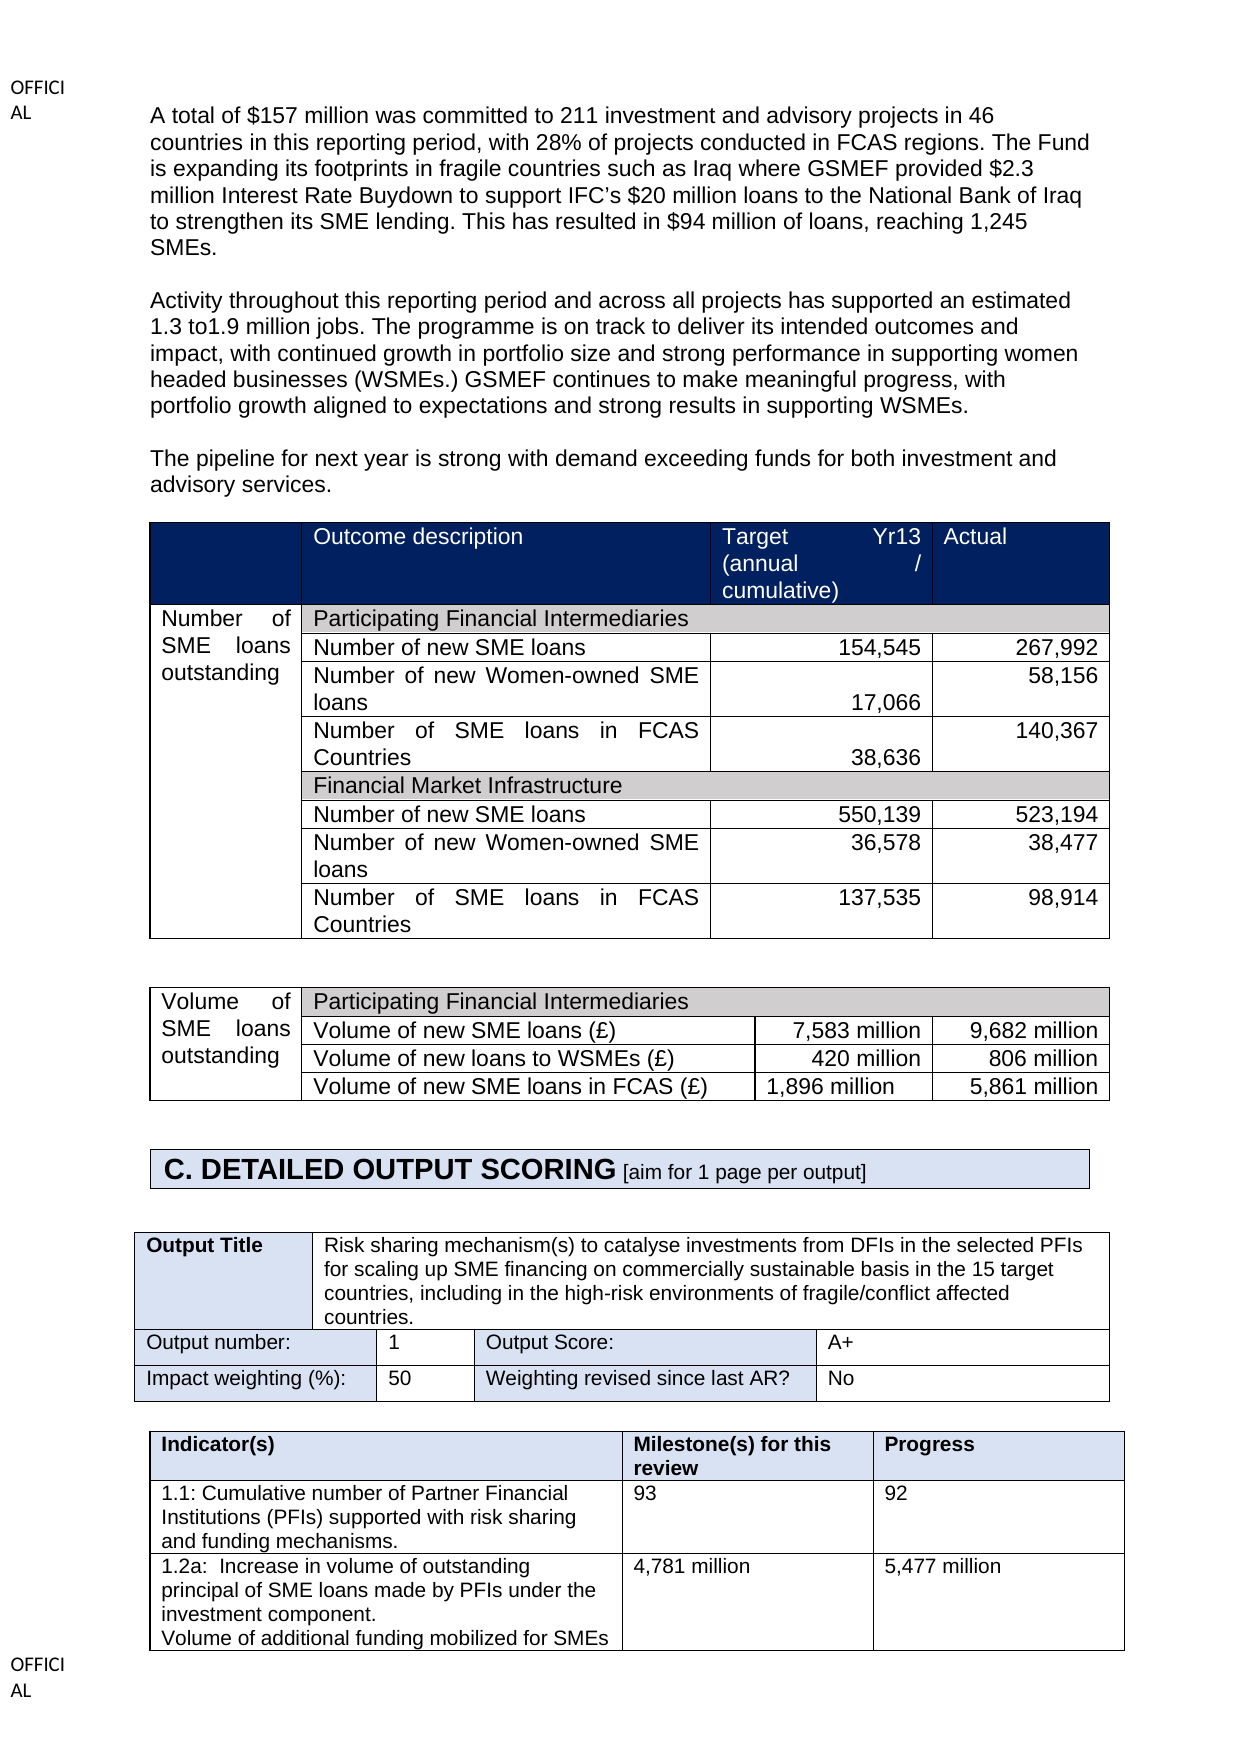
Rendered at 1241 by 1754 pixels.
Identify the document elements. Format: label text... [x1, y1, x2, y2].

table_cell 93 [623, 1481, 873, 1553]
table_cell 137,535 [711, 884, 932, 938]
table_cell 38,636 [711, 717, 932, 771]
table_cell 154,545 [711, 634, 932, 661]
table_header Milestone(s) for this review [623, 1432, 873, 1480]
table_cell Number of SME loans in FCAS Countries [302, 884, 710, 938]
table_cell A+ [817, 1330, 1109, 1365]
table_header Target Yr13 (annual / cumulative) [711, 523, 932, 604]
table_header Risk sharing mechanism(s) to catalyse investments from DFIs in the selected PFIs for scaling up SME financing on commercially sustainable basis in the 15 target countries, including in the high-risk environments of fragile/conflict affected countries. [313, 1233, 1109, 1329]
table_cell Number of SME loans in FCAS Countries [302, 717, 710, 771]
table_cell 1.2a: Increase in volume of outstanding principal of SME loans made by PFIs under the investment component. Volume of additional funding mobilized for SMEs [151, 1554, 622, 1649]
table_cell Volume of new loans to WSMEs (£) [302, 1045, 754, 1072]
table_cell 1,896 million [756, 1073, 932, 1100]
table_cell 17,066 [711, 662, 932, 716]
table_cell Output number: [135, 1330, 376, 1365]
table_header Indicator(s) [151, 1432, 622, 1480]
table_cell Participating Financial Intermediaries [302, 605, 1109, 632]
table_cell 7,583 million [756, 1017, 932, 1044]
table_header [151, 523, 301, 604]
table_cell 36,578 [711, 829, 932, 883]
table_header Actual [933, 523, 1109, 604]
table_header Volume of SME loans outstanding [151, 988, 301, 1100]
table_cell 4,781 million [623, 1554, 873, 1649]
table_cell Volume of new SME loans in FCAS (£) [302, 1073, 754, 1100]
table_cell Weighting revised since last AR? [475, 1366, 816, 1401]
table_cell 38,477 [933, 829, 1109, 883]
table_cell 5,861 million [933, 1073, 1109, 1100]
text A total of $157 million was committed to 211 investment and advisory projects in 46 countries in this reporting period, with 28% of projects conducted in FCAS regions. The Fund is expanding its footprints in fragile countries such as Iraq where GSMEF provided $2.3 million Interest Rate Buydown to support IFC’s $20 million loans to the National Bank of Iraq to strengthen its SME lending. This has resulted in $94 million of loans, reaching 1,245 SMEs. [150, 102, 1090, 261]
table_header Outcome description [302, 523, 710, 604]
table_cell 420 million [756, 1045, 932, 1072]
table_cell 98,914 [933, 884, 1109, 938]
text The pipeline for next year is strong with demand exceeding funds for both investment and advisory services. [150, 445, 1090, 498]
table_cell 140,367 [933, 717, 1109, 771]
table_header Participating Financial Intermediaries [302, 988, 1109, 1016]
table_cell Number of new SME loans [302, 634, 710, 661]
table_cell 50 [377, 1366, 474, 1401]
table_cell 1.1: Cumulative number of Partner Financial Institutions (PFIs) supported with risk sharing and funding mechanisms. [151, 1481, 622, 1553]
table_cell 523,194 [933, 801, 1109, 828]
table_cell 58,156 [933, 662, 1109, 716]
table_cell 806 million [933, 1045, 1109, 1072]
table_header Output Title [135, 1233, 312, 1329]
table_cell 1 [377, 1330, 474, 1365]
table_cell 550,139 [711, 801, 932, 828]
table_cell 92 [874, 1481, 1124, 1553]
table_cell No [817, 1366, 1109, 1401]
table_cell 9,682 million [933, 1017, 1109, 1044]
table_cell Output Score: [475, 1330, 816, 1365]
table_cell Volume of new SME loans (£) [302, 1017, 754, 1044]
text Activity throughout this reporting period and across all projects has supported an estimated 1.3 to1.9 million jobs. The programme is on track to deliver its intended outcomes and impact, with continued growth in portfolio size and strong performance in supporting women headed businesses (WSMEs.) GSMEF continues to make meaningful progress, with portfolio growth aligned to expectations and strong results in supporting WSMEs. [150, 287, 1090, 419]
table_header Progress [874, 1432, 1124, 1480]
table_cell 267,992 [933, 634, 1109, 661]
table_cell Number of new SME loans [302, 801, 710, 828]
table_cell Number of SME loans outstanding [151, 605, 301, 938]
table_cell Impact weighting (%): [135, 1366, 376, 1401]
table_cell Number of new Women-owned SME loans [302, 829, 710, 883]
table_cell Financial Market Infrastructure [302, 772, 1109, 799]
table_cell Number of new Women-owned SME loans [302, 662, 710, 716]
table_cell 5,477 million [874, 1554, 1124, 1649]
subtitle C. DETAILED OUTPUT SCORING [aim for 1 page per output] [151, 1150, 1089, 1188]
